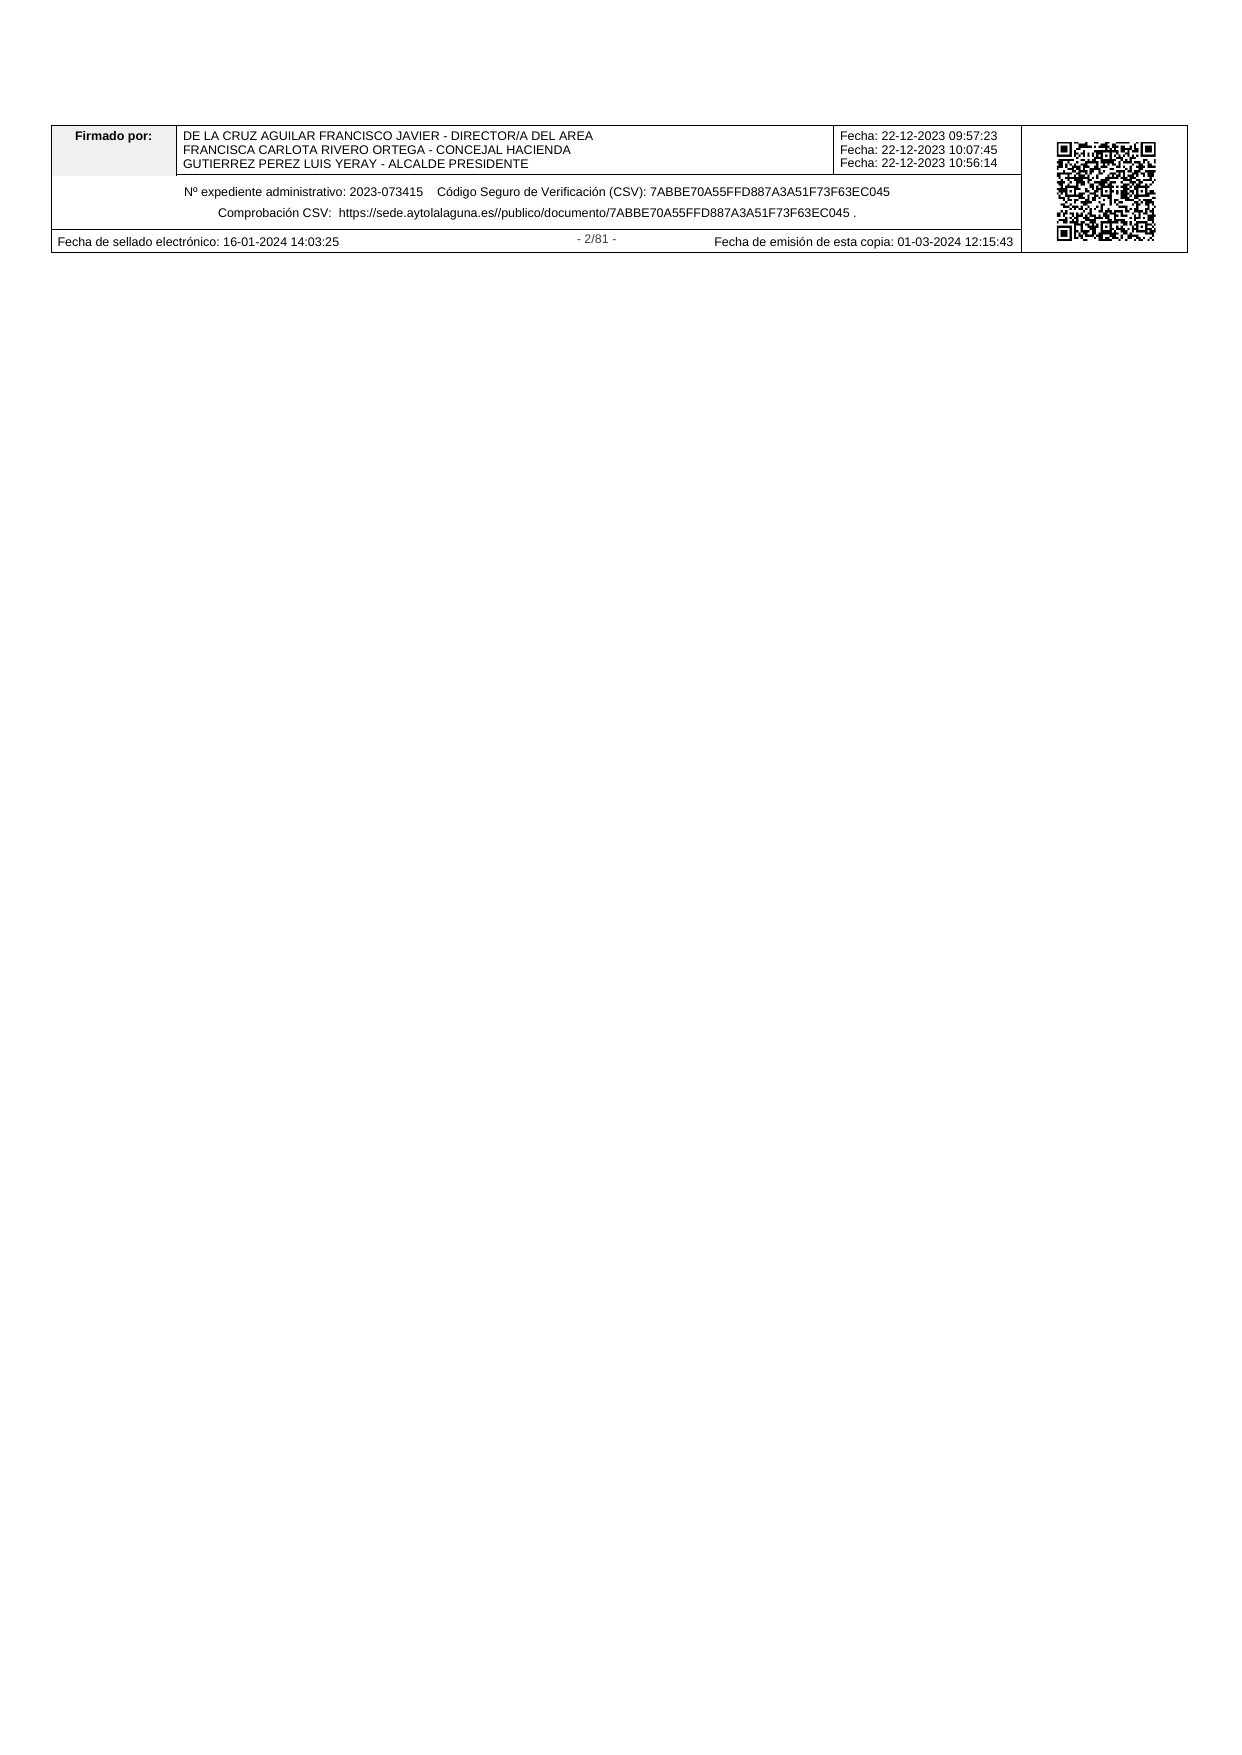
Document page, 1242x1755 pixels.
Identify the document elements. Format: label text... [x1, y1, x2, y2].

table_header Firmado por: [52, 126, 176, 174]
table_cell Nº expediente administrativo: 2023-073415 Código Seguro de Verificación (CSV): 7ABBE70A55FFD887A3A51F73F63EC045 Comprobación CSV: https://sede.aytolalaguna.es//publico/documento/7ABBE70A55FFD887A3A51F73F63EC045 . [52, 175, 1021, 228]
table_header [1022, 126, 1187, 252]
table_cell Fecha de sellado electrónico: 16-01-2024 14:03:25 - 2/81 - Fecha de emisión de esta copia: 01-03-2024 12:15:43 [52, 230, 1021, 252]
table_header Fecha: 22-12-2023 09:57:23 Fecha: 22-12-2023 10:07:45 Fecha: 22-12-2023 10:56:14 [834, 126, 1021, 174]
table_header DE LA CRUZ AGUILAR FRANCISCO JAVIER - DIRECTOR/A DEL AREA FRANCISCA CARLOTA RIVERO ORTEGA - CONCEJAL HACIENDA GUTIERREZ PEREZ LUIS YERAY - ALCALDE PRESIDENTE [177, 126, 833, 174]
